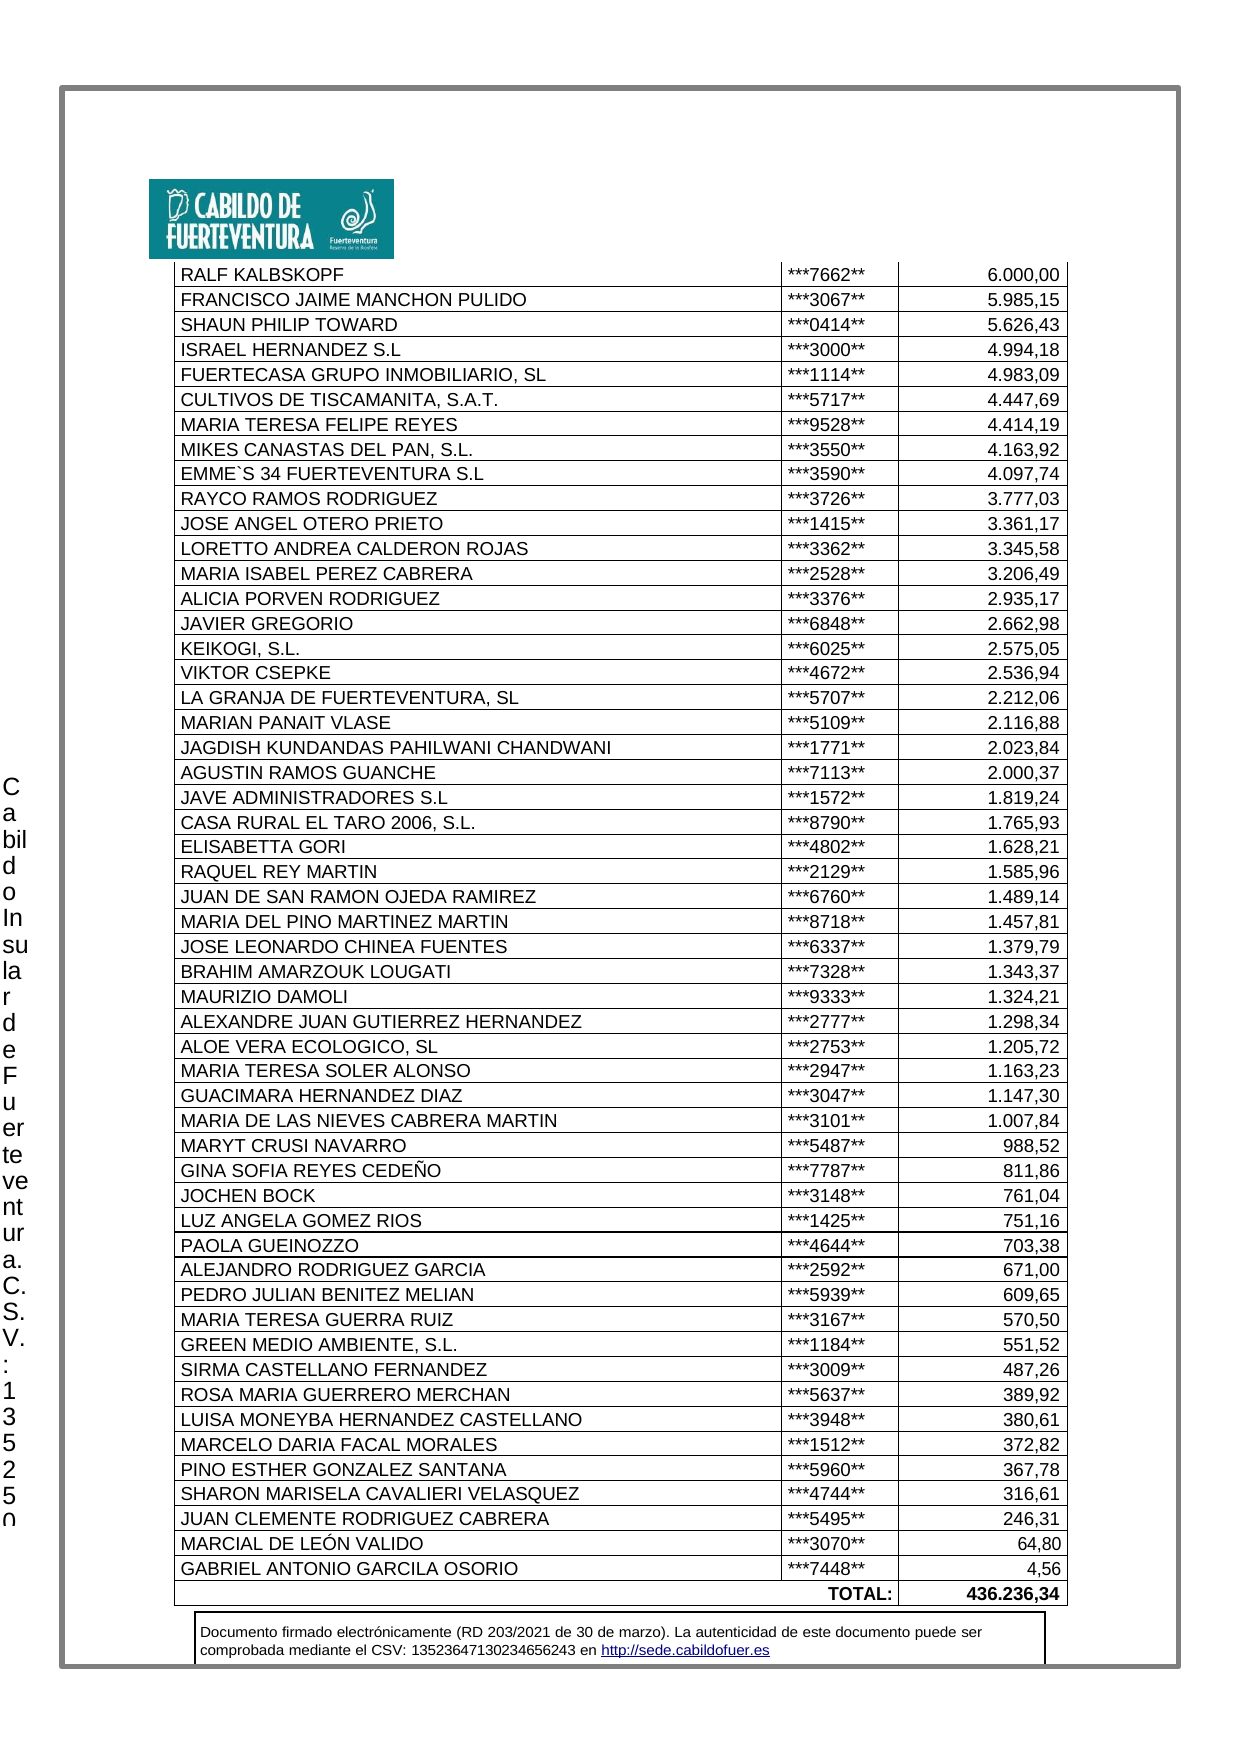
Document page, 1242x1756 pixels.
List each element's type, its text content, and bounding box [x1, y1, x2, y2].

table_cell 5.626,43 [899, 312, 1067, 336]
text Documento firmado electrónicamente (RD 203/2021 de 30 de marzo). La autenticidad de este documento puede ser comprobada mediante el CSV: 13523647130234656243 en http://sede.cabildofuer.es [200, 1624, 1044, 1658]
table_cell 2.023,84 [899, 735, 1067, 759]
table_cell 4.414,19 [899, 412, 1067, 435]
table_cell ***5109** [782, 710, 898, 734]
table_cell TOTAL: [175, 1581, 898, 1605]
table_header RALF KALBSKOPF [175, 262, 781, 286]
table_cell 1.007,84 [899, 1108, 1067, 1132]
table_cell ***2753** [782, 1034, 898, 1057]
table_cell MARIA DEL PINO MARTINEZ MARTIN [175, 909, 781, 933]
table_cell 4.994,18 [899, 337, 1067, 361]
table_cell 2.662,98 [899, 611, 1067, 634]
table_cell 1.457,81 [899, 909, 1067, 933]
table_cell ***7328** [782, 959, 898, 983]
table_cell JUAN DE SAN RAMON OJEDA RAMIREZ [175, 884, 781, 908]
table_cell ***3009** [782, 1357, 898, 1381]
table_cell LORETTO ANDREA CALDERON ROJAS [175, 536, 781, 560]
table_cell SHAUN PHILIP TOWARD [175, 312, 781, 336]
table_cell 436.236,34 [899, 1581, 1067, 1605]
table_cell ***9333** [782, 984, 898, 1008]
table_cell ***1512** [782, 1432, 898, 1455]
table_cell 1.628,21 [899, 835, 1067, 858]
table_cell VIKTOR CSEPKE [175, 660, 781, 684]
table_cell GABRIEL ANTONIO GARCILA OSORIO [175, 1556, 781, 1580]
table_cell KEIKOGI, S.L. [175, 635, 781, 659]
table_cell JOSE ANGEL OTERO PRIETO [175, 511, 781, 535]
table_cell ***4644** [782, 1233, 898, 1256]
table_cell ***2947** [782, 1059, 898, 1082]
table_cell ***5487** [782, 1133, 898, 1157]
table_cell 1.147,30 [899, 1083, 1067, 1107]
table_cell GREEN MEDIO AMBIENTE, S.L. [175, 1332, 781, 1356]
table_cell CASA RURAL EL TARO 2006, S.L. [175, 810, 781, 833]
table_cell ***7113** [782, 760, 898, 784]
table_cell LUISA MONEYBA HERNANDEZ CASTELLANO [175, 1407, 781, 1431]
table_cell BRAHIM AMARZOUK LOUGATI [175, 959, 781, 983]
table_cell 3.777,03 [899, 486, 1067, 510]
table_cell ***7787** [782, 1158, 898, 1182]
table_cell 1.163,23 [899, 1059, 1067, 1082]
table_cell ***0414** [782, 312, 898, 336]
table_cell MARIA ISABEL PEREZ CABRERA [175, 561, 781, 585]
table_cell ALOE VERA ECOLOGICO, SL [175, 1034, 781, 1057]
table_cell ***4802** [782, 835, 898, 858]
table_cell ***1572** [782, 785, 898, 808]
table_cell 1.324,21 [899, 984, 1067, 1008]
table_cell ***3550** [782, 436, 898, 460]
table_cell 811,86 [899, 1158, 1067, 1182]
table_cell ***2777** [782, 1009, 898, 1032]
table_cell 2.000,37 [899, 760, 1067, 784]
table_cell MARIA DE LAS NIEVES CABRERA MARTIN [175, 1108, 781, 1132]
table_cell ***2592** [782, 1258, 898, 1281]
table_cell ***4744** [782, 1481, 898, 1505]
table_cell ***3376** [782, 586, 898, 609]
table_cell JAGDISH KUNDANDAS PAHILWANI CHANDWANI [175, 735, 781, 759]
table_cell 2.575,05 [899, 635, 1067, 659]
table_cell PINO ESTHER GONZALEZ SANTANA [175, 1456, 781, 1480]
table_cell ***5717** [782, 387, 898, 411]
table_cell FUERTECASA GRUPO INMOBILIARIO, SL [175, 362, 781, 386]
table_cell ***1184** [782, 1332, 898, 1356]
table_cell ***3362** [782, 536, 898, 560]
table_cell 380,61 [899, 1407, 1067, 1431]
table_cell MIKES CANASTAS DEL PAN, S.L. [175, 436, 781, 460]
table_cell ***2129** [782, 859, 898, 883]
table_cell GUACIMARA HERNANDEZ DIAZ [175, 1083, 781, 1107]
table_cell ***3101** [782, 1108, 898, 1132]
table_cell ***1425** [782, 1208, 898, 1231]
table_cell SIRMA CASTELLANO FERNANDEZ [175, 1357, 781, 1381]
table_cell ***5637** [782, 1382, 898, 1406]
table_cell MAURIZIO DAMOLI [175, 984, 781, 1008]
table_header 6.000,00 [899, 262, 1067, 286]
table_cell PAOLA GUEINOZZO [175, 1233, 781, 1256]
table_cell 246,31 [899, 1506, 1067, 1530]
table_cell MARCIAL DE LEÓN VALIDO [175, 1531, 781, 1555]
table_cell 2.212,06 [899, 685, 1067, 709]
table_cell 1.819,24 [899, 785, 1067, 808]
table_cell LUZ ANGELA GOMEZ RIOS [175, 1208, 781, 1231]
table_cell MARIA TERESA SOLER ALONSO [175, 1059, 781, 1082]
table_cell JOCHEN BOCK [175, 1183, 781, 1207]
table_cell ***6848** [782, 611, 898, 634]
table_cell ***3067** [782, 287, 898, 311]
table_cell 4.163,92 [899, 436, 1067, 460]
table_cell ***8790** [782, 810, 898, 833]
table_cell ALICIA PORVEN RODRIGUEZ [175, 586, 781, 609]
table_cell RAQUEL REY MARTIN [175, 859, 781, 883]
table_cell ***4672** [782, 660, 898, 684]
table_cell ***3148** [782, 1183, 898, 1207]
table_cell ***3167** [782, 1307, 898, 1331]
table_cell ***5960** [782, 1456, 898, 1480]
table_cell 316,61 [899, 1481, 1067, 1505]
table_cell ***7448** [782, 1556, 898, 1580]
table_cell ***5939** [782, 1282, 898, 1306]
table_cell ***6025** [782, 635, 898, 659]
table_cell CULTIVOS DE TISCAMANITA, S.A.T. [175, 387, 781, 411]
table_cell 2.116,88 [899, 710, 1067, 734]
table_cell 1.379,79 [899, 934, 1067, 958]
table_cell SHARON MARISELA CAVALIERI VELASQUEZ [175, 1481, 781, 1505]
table_cell 609,65 [899, 1282, 1067, 1306]
table_cell ***5707** [782, 685, 898, 709]
table_cell EMME`S 34 FUERTEVENTURA S.L [175, 461, 781, 485]
table_cell ***6760** [782, 884, 898, 908]
table_cell 1.205,72 [899, 1034, 1067, 1057]
table_cell 4.447,69 [899, 387, 1067, 411]
table_cell 5.985,15 [899, 287, 1067, 311]
table_cell ***1415** [782, 511, 898, 535]
table_cell 487,26 [899, 1357, 1067, 1381]
table_cell JAVE ADMINISTRADORES S.L [175, 785, 781, 808]
table_cell ALEXANDRE JUAN GUTIERREZ HERNANDEZ [175, 1009, 781, 1032]
table_cell 751,16 [899, 1208, 1067, 1231]
table_cell ***1771** [782, 735, 898, 759]
table_cell 761,04 [899, 1183, 1067, 1207]
table_cell 64,80 [899, 1531, 1067, 1555]
table_cell ***3948** [782, 1407, 898, 1431]
text Cabildo Insular de Fuerteventura. C.S.V.: 13525066230434562755. [2, 775, 29, 1525]
table_cell JOSE LEONARDO CHINEA FUENTES [175, 934, 781, 958]
table_cell PEDRO JULIAN BENITEZ MELIAN [175, 1282, 781, 1306]
table_cell ALEJANDRO RODRIGUEZ GARCIA [175, 1258, 781, 1281]
table_cell 3.206,49 [899, 561, 1067, 585]
table_cell ***5495** [782, 1506, 898, 1530]
table_cell MARYT CRUSI NAVARRO [175, 1133, 781, 1157]
table_cell ***3047** [782, 1083, 898, 1107]
table_cell 671,00 [899, 1258, 1067, 1281]
table_cell 570,50 [899, 1307, 1067, 1331]
table_cell 551,52 [899, 1332, 1067, 1356]
table_cell JAVIER GREGORIO [175, 611, 781, 634]
table_cell MARCELO DARIA FACAL MORALES [175, 1432, 781, 1455]
table_cell ELISABETTA GORI [175, 835, 781, 858]
table_cell ***9528** [782, 412, 898, 435]
table_cell 988,52 [899, 1133, 1067, 1157]
table_cell ***3000** [782, 337, 898, 361]
table_cell MARIAN PANAIT VLASE [175, 710, 781, 734]
table_cell 3.361,17 [899, 511, 1067, 535]
table_cell 4.983,09 [899, 362, 1067, 386]
table_cell 389,92 [899, 1382, 1067, 1406]
table_cell ***2528** [782, 561, 898, 585]
table_cell 367,78 [899, 1456, 1067, 1480]
table_cell GINA SOFIA REYES CEDEÑO [175, 1158, 781, 1182]
table_cell ISRAEL HERNANDEZ S.L [175, 337, 781, 361]
table_cell 2.935,17 [899, 586, 1067, 609]
table_cell RAYCO RAMOS RODRIGUEZ [175, 486, 781, 510]
table_header ***7662** [782, 262, 898, 286]
table_cell 1.343,37 [899, 959, 1067, 983]
table_cell 4,56 [899, 1556, 1067, 1580]
table_cell ***3726** [782, 486, 898, 510]
table_cell ROSA MARIA GUERRERO MERCHAN [175, 1382, 781, 1406]
table_cell ***3590** [782, 461, 898, 485]
table_cell 1.298,34 [899, 1009, 1067, 1032]
table_cell ***1114** [782, 362, 898, 386]
table_cell MARIA TERESA FELIPE REYES [175, 412, 781, 435]
table_cell 2.536,94 [899, 660, 1067, 684]
table_cell ***8718** [782, 909, 898, 933]
table_cell LA GRANJA DE FUERTEVENTURA, SL [175, 685, 781, 709]
table_cell 1.765,93 [899, 810, 1067, 833]
table_cell ***6337** [782, 934, 898, 958]
table_cell 372,82 [899, 1432, 1067, 1455]
table_cell 703,38 [899, 1233, 1067, 1256]
table_cell MARIA TERESA GUERRA RUIZ [175, 1307, 781, 1331]
table_cell 1.489,14 [899, 884, 1067, 908]
table_cell 4.097,74 [899, 461, 1067, 485]
table_cell 1.585,96 [899, 859, 1067, 883]
table_cell FRANCISCO JAIME MANCHON PULIDO [175, 287, 781, 311]
table_cell AGUSTIN RAMOS GUANCHE [175, 760, 781, 784]
table_cell 3.345,58 [899, 536, 1067, 560]
table_cell ***3070** [782, 1531, 898, 1555]
table_cell JUAN CLEMENTE RODRIGUEZ CABRERA [175, 1506, 781, 1530]
